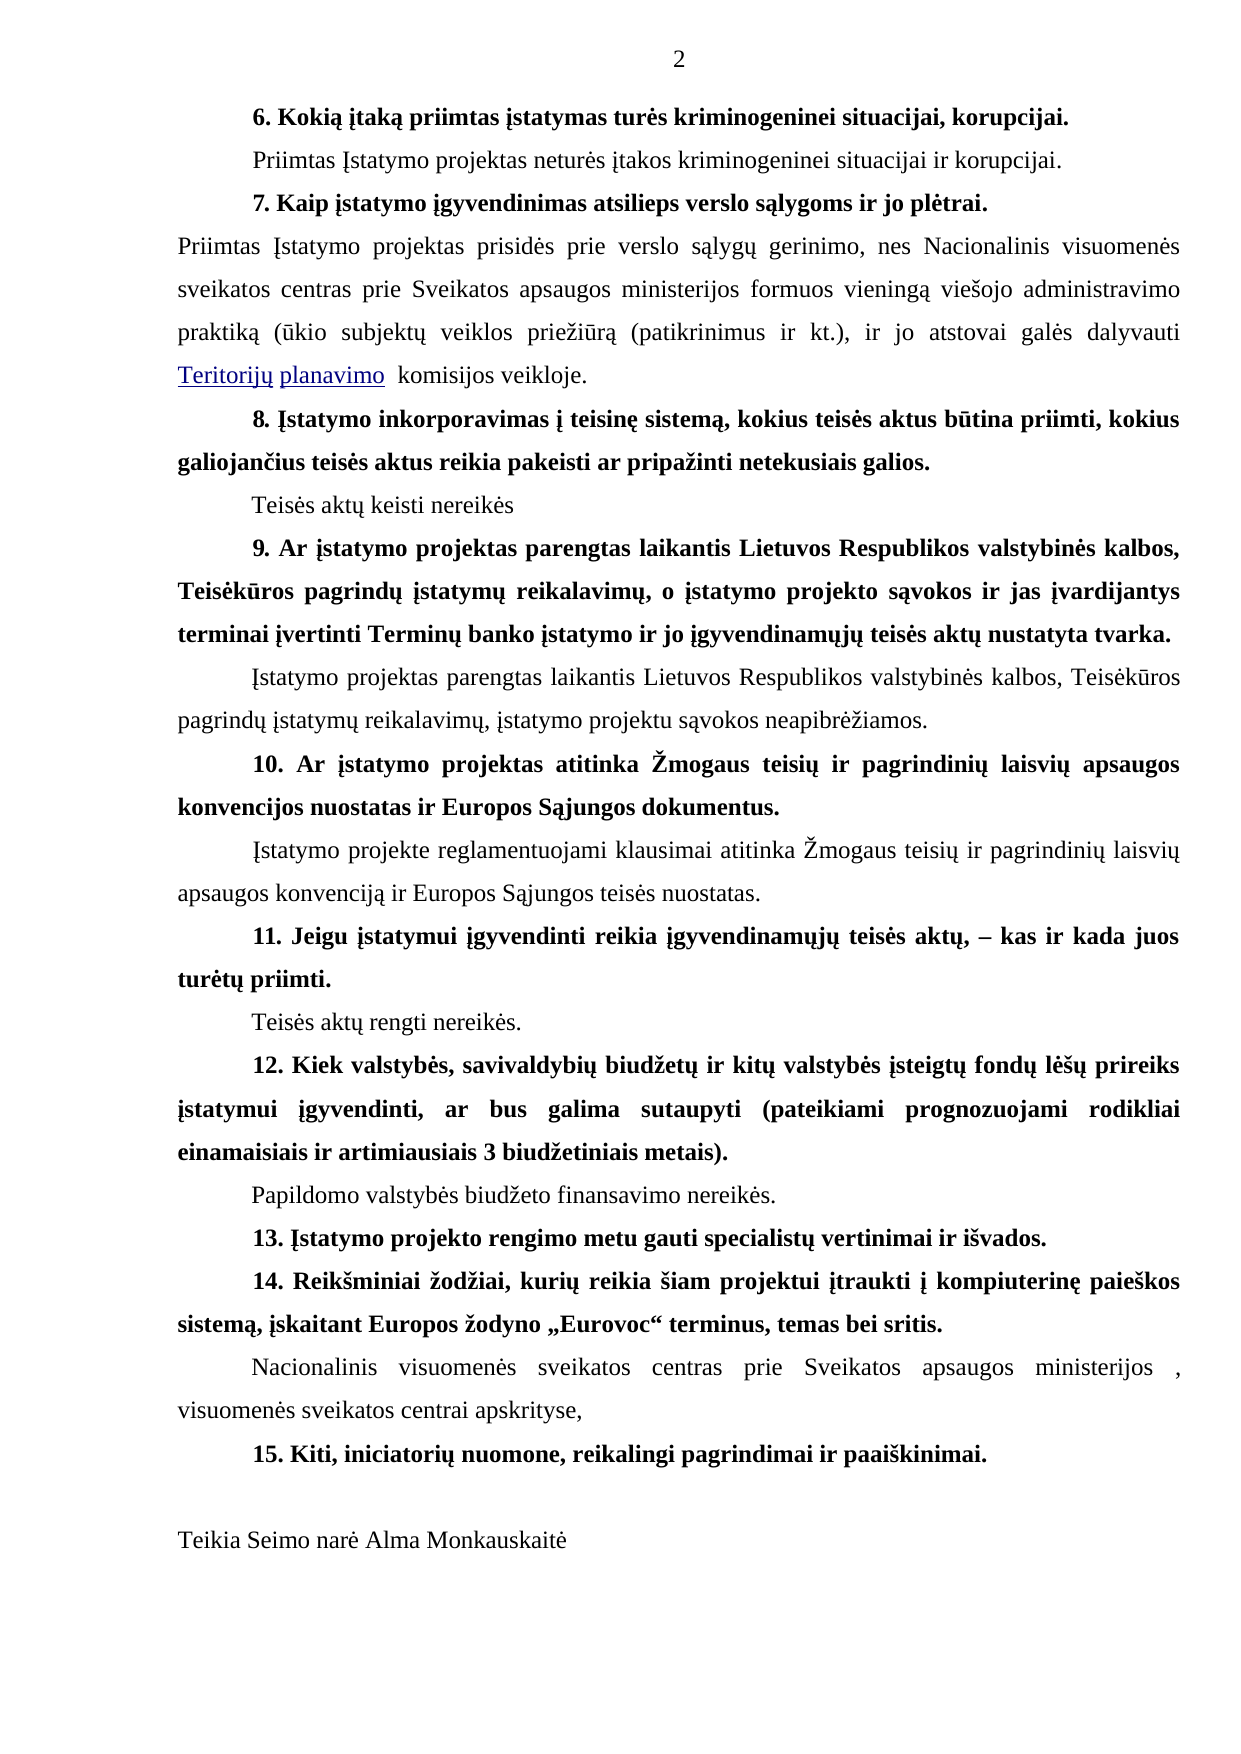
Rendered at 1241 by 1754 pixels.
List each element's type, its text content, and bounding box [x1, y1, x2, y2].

text 7. Kaip įstatymo įgyvendinimas atsilieps verslo sąlygoms ir jo plėtrai. [177, 188, 1181, 217]
text Priimtas Įstatymo projektas prisidės prie verslo sąlygų gerinimo, nes Nacionalinis visuomenės sveikatos centras prie Sveikatos apsaugos ministerijos formuos vieningą viešojo administravimo praktiką (ūkio subjektų veiklos priežiūrą (patikrinimus ir kt.), ir jo atstovai galės dalyvauti Teritorijų planavimo komisijos veikloje. [177, 231, 1181, 389]
text Papildomo valstybės biudžeto finansavimo nereikės. [177, 1180, 1181, 1209]
text Teikia Seimo narė Alma Monkauskaitė [177, 1525, 1181, 1554]
text Priimtas Įstatymo projektas neturės įtakos kriminogeninei situacijai ir korupcijai. [177, 145, 1181, 174]
text Įstatymo projektas parengtas laikantis Lietuvos Respublikos valstybinės kalbos, Teisėkūros pagrindų įstatymų reikalavimų, įstatymo projektu sąvokos neapibrėžiamos. [177, 662, 1181, 734]
text 6. Kokią įtaką priimtas įstatymas turės kriminogeninei situacijai, korupcijai. [177, 102, 1181, 131]
text 12. Kiek valstybės, savivaldybių biudžetų ir kitų valstybės įsteigtų fondų lėšų prireiks įstatymui įgyvendinti, ar bus galima sutaupyti (pateikiami prognozuojami rodikliai einamaisiais ir artimiausiais 3 biudžetiniais metais). [177, 1051, 1181, 1166]
text 11. Jeigu įstatymui įgyvendinti reikia įgyvendinamųjų teisės aktų, – kas ir kada juos turėtų priimti. [177, 921, 1181, 993]
text 9. Ar įstatymo projektas parengtas laikantis Lietuvos Respublikos valstybinės kalbos, Teisėkūros pagrindų įstatymų reikalavimų, o įstatymo projekto sąvokos ir jas įvardijantys terminai įvertinti Terminų banko įstatymo ir jo įgyvendinamųjų teisės aktų nustatyta tvarka. [177, 533, 1181, 648]
text 8. Įstatymo inkorporavimas į teisinę sistemą, kokius teisės aktus būtina priimti, kokius galiojančius teisės aktus reikia pakeisti ar pripažinti netekusiais galios. [177, 404, 1181, 476]
text 13. Įstatymo projekto rengimo metu gauti specialistų vertinimai ir išvados. [177, 1223, 1181, 1252]
text Teisės aktų rengti nereikės. [177, 1007, 1181, 1036]
text 10. Ar įstatymo projektas atitinka Žmogaus teisių ir pagrindinių laisvių apsaugos konvencijos nuostatas ir Europos Sąjungos dokumentus. [177, 749, 1181, 821]
text Nacionalinis visuomenės sveikatos centras prie Sveikatos apsaugos ministerijos , visuomenės sveikatos centrai apskrityse, [177, 1352, 1181, 1424]
text Įstatymo projekte reglamentuojami klausimai atitinka Žmogaus teisių ir pagrindinių laisvių apsaugos konvenciją ir Europos Sąjungos teisės nuostatas. [177, 835, 1181, 907]
text 14. Reikšminiai žodžiai, kurių reikia šiam projektui įtraukti į kompiuterinę paieškos sistemą, įskaitant Europos žodyno „Eurovoc“ terminus, temas bei sritis. [177, 1266, 1181, 1338]
text Teisės aktų keisti nereikės [177, 490, 1181, 519]
text 15. Kiti, iniciatorių nuomone, reikalingi pagrindimai ir paaiškinimai. [177, 1439, 1181, 1467]
